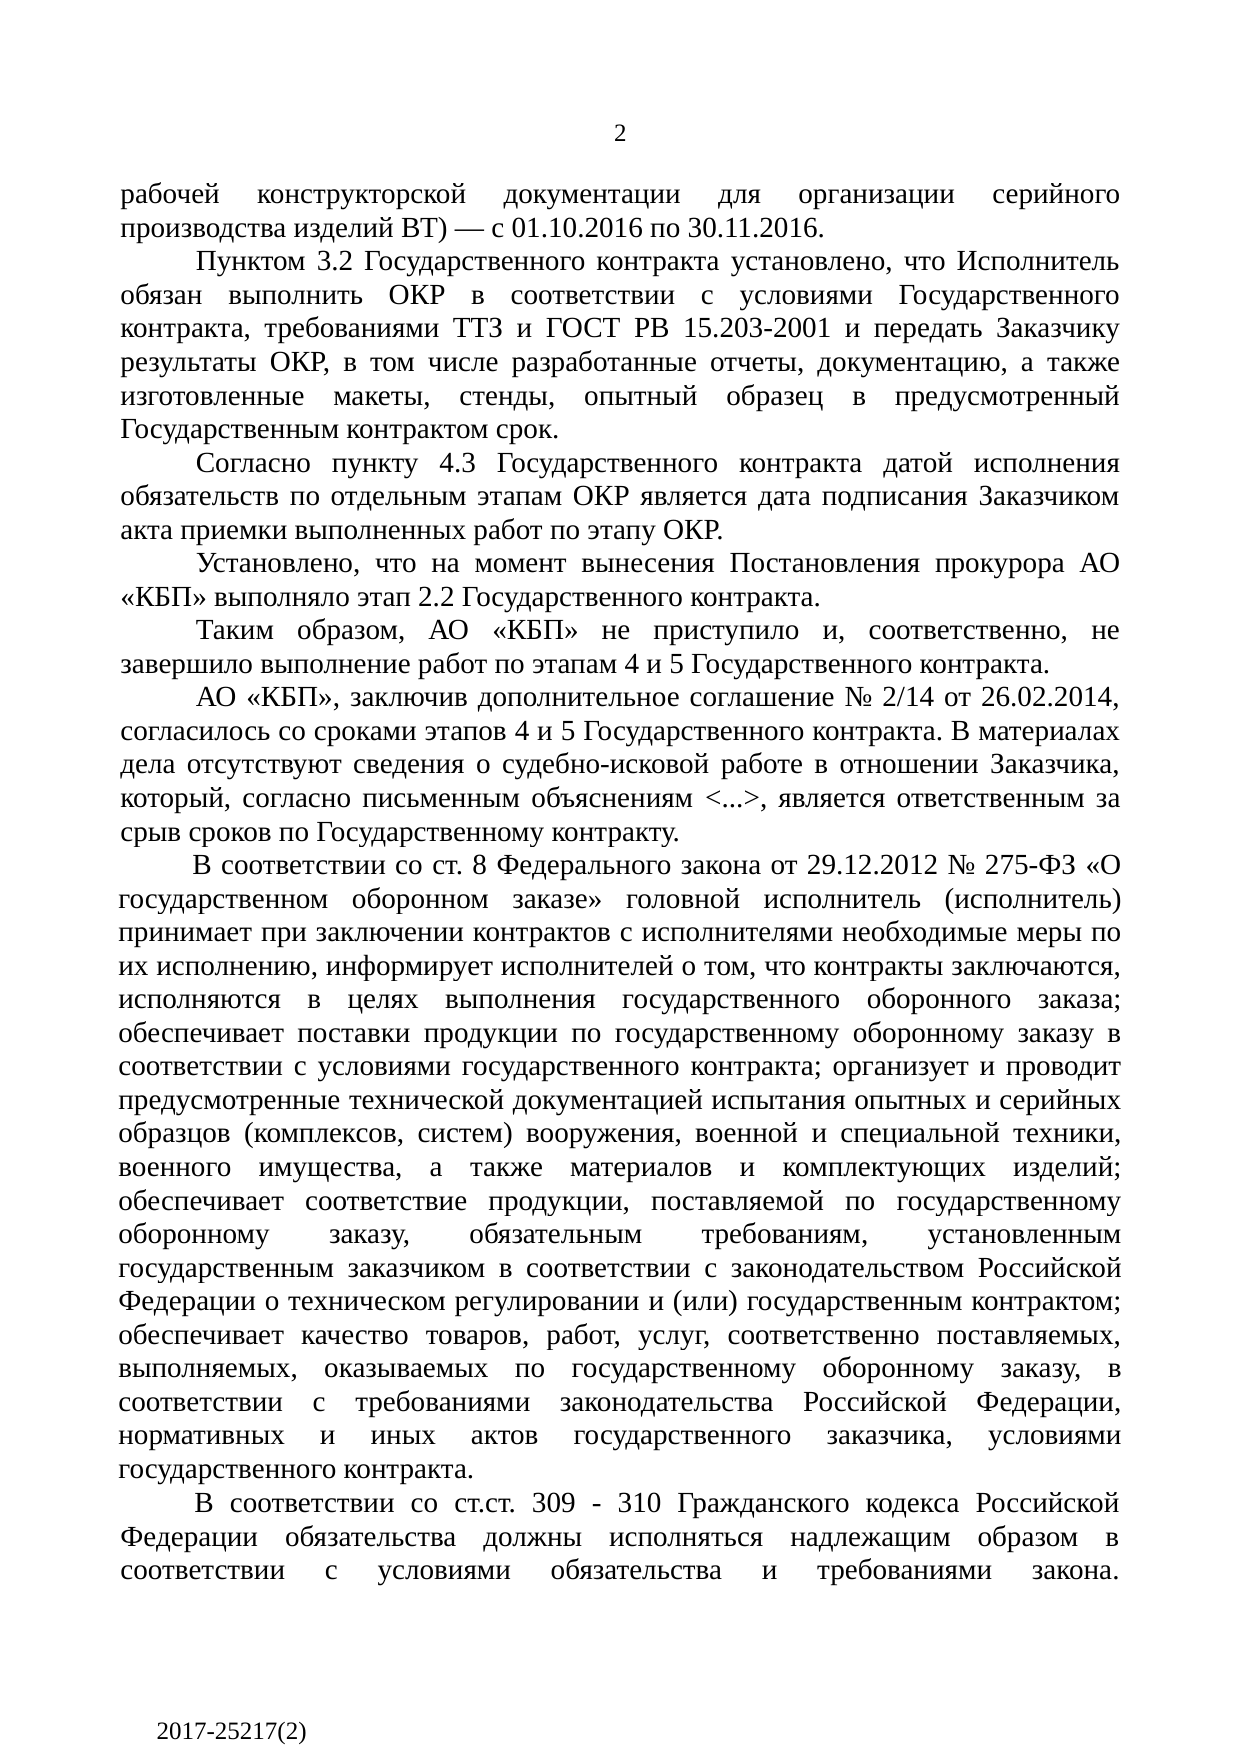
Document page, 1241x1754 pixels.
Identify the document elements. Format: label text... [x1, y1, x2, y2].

text рабочей конструкторской документации для организации серийного производства изделий ВТ) — с 01.10.2016 по 30.11.2016. [120, 176, 1121, 243]
text АО «КБП», заключив дополнительное соглашение № 2/14 от 26.02.2014, согласилось со сроками этапов 4 и 5 Государственного контракта. В материалах дела отсутствуют сведения о судебно-исковой работе в отношении Заказчика, который, согласно письменным объяснениям <...>, является ответственным за срыв сроков по Государственному контракту. [120, 679, 1121, 847]
text Таким образом, АО «КБП» не приступило и, соответственно, не завершило выполнение работ по этапам 4 и 5 Государственного контракта. [120, 612, 1121, 679]
text В соответствии со ст.ст. 309 - 310 Гражданского кодекса Российской Федерации обязательства должны исполняться надлежащим образом в соответствии с условиями обязательства и требованиями закона. [120, 1485, 1120, 1586]
text В соответствии со ст. 8 Федерального закона от 29.12.2012 № 275-ФЗ «О государственном оборонном заказе» головной исполнитель (исполнитель) принимает при заключении контрактов с исполнителями необходимые меры по их исполнению, информирует исполнителей о том, что контракты заключаются, исполняются в целях выполнения государственного оборонного заказа; обеспечивает поставки продукции по государственному оборонному заказу в соответствии с условиями государственного контракта; организует и проводит предусмотренные технической документацией испытания опытных и серийных образцов (комплексов, систем) вооружения, военной и специальной техники, военного имущества, а также материалов и комплектующих изделий; обеспечивает соответствие продукции, поставляемой по государственному оборонному заказу, обязательным требованиям, установленным государственным заказчиком в соответствии с законодательством Российской Федерации о техническом регулировании и (или) государственным контрактом; обеспечивает качество товаров, работ, услуг, соответственно поставляемых, выполняемых, оказываемых по государственному оборонному заказу, в соответствии с требованиями законодательства Российской Федерации, нормативных и иных актов государственного заказчика, условиями государственного контракта. [118, 847, 1122, 1484]
text Согласно пункту 4.3 Государственного контракта датой исполнения обязательств по отдельным этапам ОКР является дата подписания Заказчиком акта приемки выполненных работ по этапу ОКР. [120, 445, 1121, 545]
text Пунктом 3.2 Государственного контракта установлено, что Исполнитель обязан выполнить ОКР в соответствии с условиями Государственного контракта, требованиями ТТЗ и ГОСТ РВ 15.203-2001 и передать Заказчику результаты ОКР, в том числе разработанные отчеты, документацию, а также изготовленные макеты, стенды, опытный образец в предусмотренный Государственным контрактом срок. [120, 243, 1121, 445]
text Установлено, что на момент вынесения Постановления прокурора АО «КБП» выполняло этап 2.2 Государственного контракта. [120, 545, 1121, 612]
